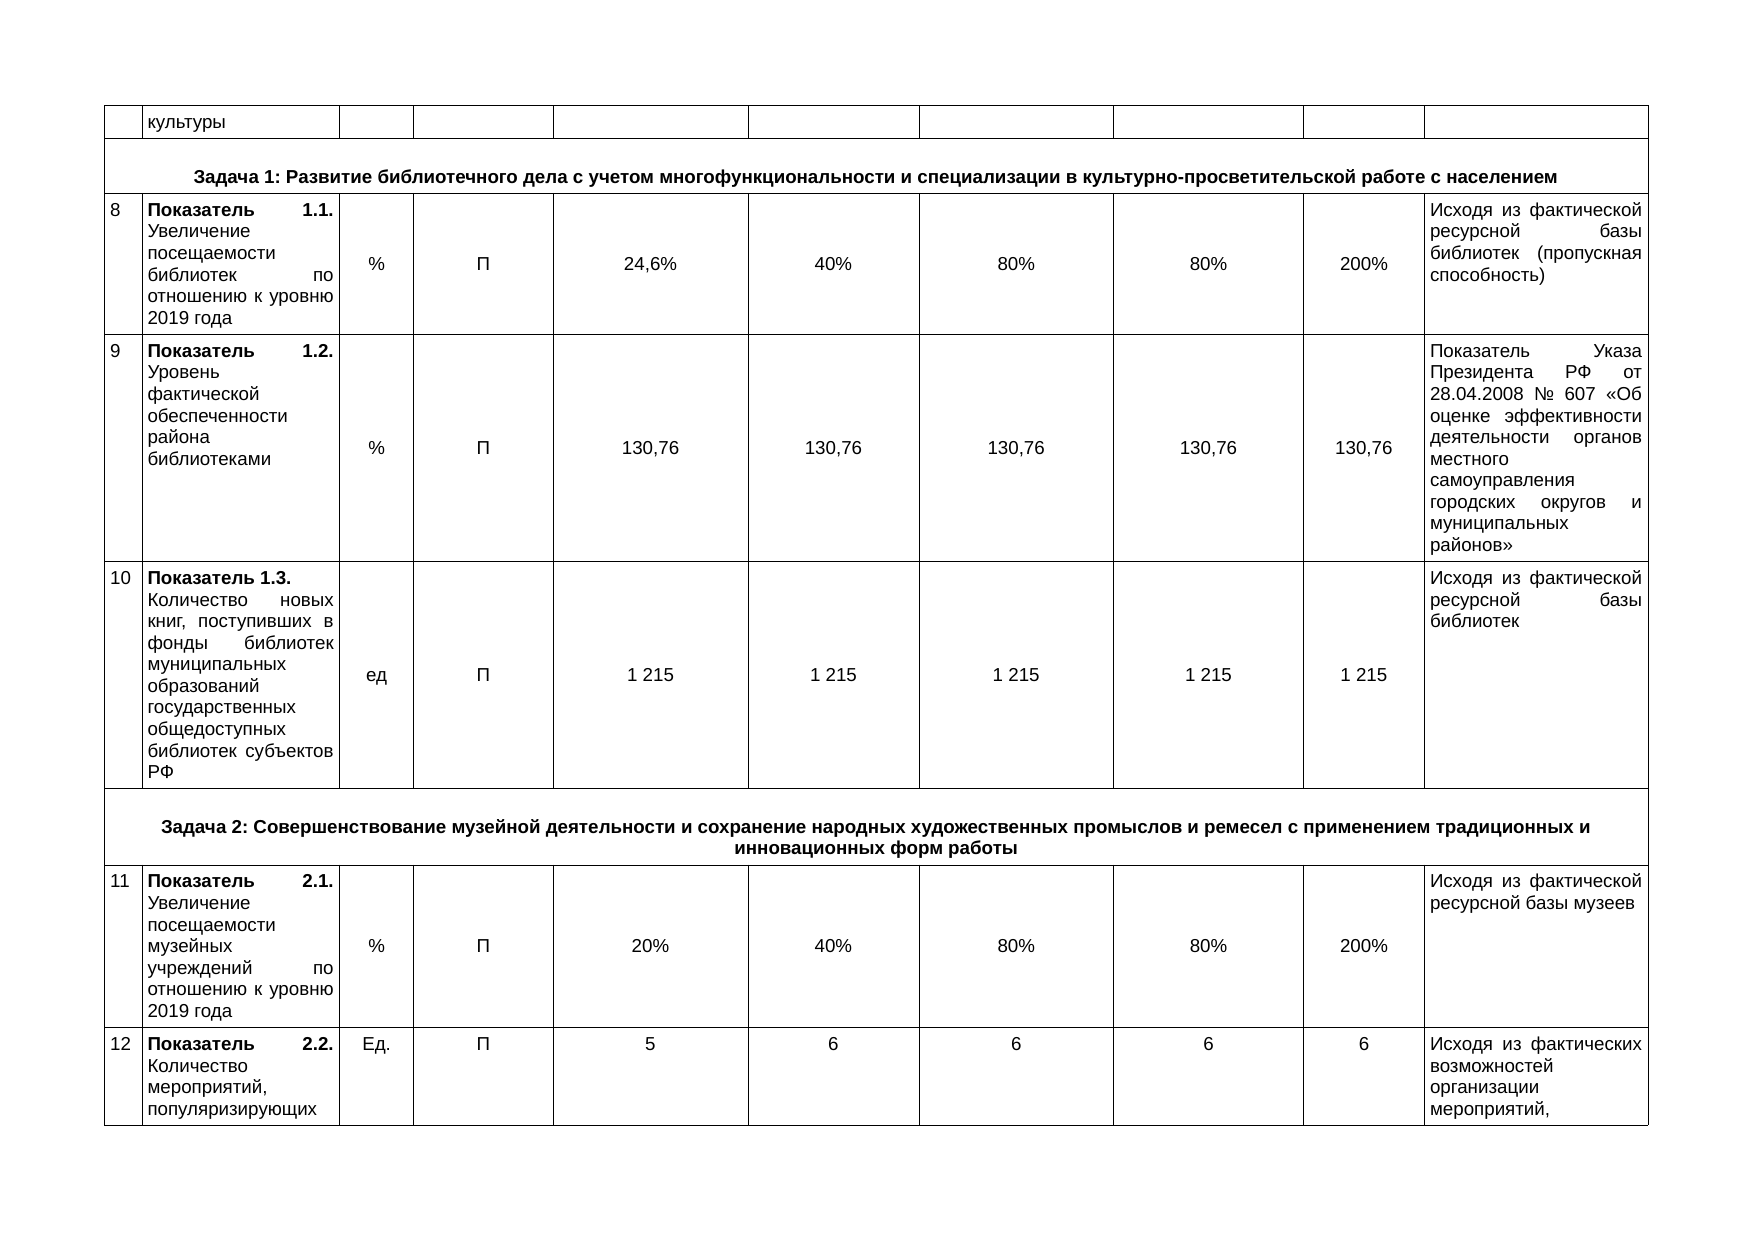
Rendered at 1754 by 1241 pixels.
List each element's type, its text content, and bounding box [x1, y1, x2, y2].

table_cell П [414, 335, 553, 561]
table_cell П [414, 866, 553, 1027]
table_cell 130,76 [1114, 335, 1303, 561]
table_cell 80% [1114, 194, 1303, 334]
table_cell Показатель 2.1. Увеличение посещаемости музейных учреждений по отношению к уровню 2019 года [143, 866, 339, 1027]
table_cell % [340, 194, 413, 334]
table_cell % [340, 866, 413, 1027]
table_cell Задача 2: Совершенствование музейной деятельности и сохранение народных художественных промыслов и ремесел с применением традиционных и инновационных форм работы [105, 789, 1648, 864]
table_cell 5 [554, 1028, 748, 1125]
table_cell Показатель 1.2. Уровень фактической обеспеченности района библиотеками [143, 335, 339, 561]
table_cell Показатель 1.3. Количество новых книг, поступивших в фонды библиотек муниципальных образований государственных общедоступных библиотек субъектов РФ [143, 562, 339, 788]
table_cell Исходя из фактической ресурсной базы музеев [1425, 866, 1648, 1027]
table_cell [105, 106, 142, 138]
table_cell [1304, 106, 1424, 138]
table_cell 24,6% [554, 194, 748, 334]
table_cell 1 215 [749, 562, 919, 788]
table_cell [414, 106, 553, 138]
table_cell [1425, 106, 1648, 138]
table_cell 80% [920, 866, 1113, 1027]
table_cell 8 [105, 194, 142, 334]
table_cell 40% [749, 194, 919, 334]
table_cell культуры [143, 106, 339, 138]
table_cell ед [340, 562, 413, 788]
table_cell 80% [920, 194, 1113, 334]
table_cell [340, 106, 413, 138]
table_cell 6 [920, 1028, 1113, 1125]
table_cell 200% [1304, 194, 1424, 334]
table_cell Показатель 1.1. Увеличение посещаемости библиотек по отношению к уровню 2019 года [143, 194, 339, 334]
table_cell % [340, 335, 413, 561]
table_cell 6 [1114, 1028, 1303, 1125]
table_cell 1 215 [1114, 562, 1303, 788]
table_cell 130,76 [920, 335, 1113, 561]
table_cell 11 [105, 866, 142, 1027]
table_cell Показатель 2.2. Количество мероприятий, популяризирующих [143, 1028, 339, 1125]
table_cell П [414, 1028, 553, 1125]
table_cell 9 [105, 335, 142, 561]
table_cell [920, 106, 1113, 138]
table_cell Исходя из фактической ресурсной базы библиотек (пропускная способность) [1425, 194, 1648, 334]
table_cell 20% [554, 866, 748, 1027]
table_cell [554, 106, 748, 138]
table_cell [1114, 106, 1303, 138]
table_cell Показатель Указа Президента РФ от 28.04.2008 № 607 «Об оценке эффективности деятельности органов местного самоуправления городских округов и муниципальных районов» [1425, 335, 1648, 561]
table_cell 130,76 [1304, 335, 1424, 561]
table_cell 1 215 [1304, 562, 1424, 788]
table_cell 6 [1304, 1028, 1424, 1125]
table_cell 200% [1304, 866, 1424, 1027]
table_cell 1 215 [920, 562, 1113, 788]
table_cell 130,76 [554, 335, 748, 561]
table_cell Ед. [340, 1028, 413, 1125]
table_cell 130,76 [749, 335, 919, 561]
table_cell 1 215 [554, 562, 748, 788]
table_cell 12 [105, 1028, 142, 1125]
table_cell Задача 1: Развитие библиотечного дела с учетом многофункциональности и специализации в культурно-просветительской работе с населением [105, 139, 1648, 193]
table_cell 80% [1114, 866, 1303, 1027]
table_cell Исходя из фактических возможностей организации мероприятий, [1425, 1028, 1648, 1125]
table_cell [749, 106, 919, 138]
table_cell П [414, 562, 553, 788]
table_cell 6 [749, 1028, 919, 1125]
table_cell Исходя из фактической ресурсной базы библиотек [1425, 562, 1648, 788]
table_cell П [414, 194, 553, 334]
table_cell 10 [105, 562, 142, 788]
table_cell 40% [749, 866, 919, 1027]
